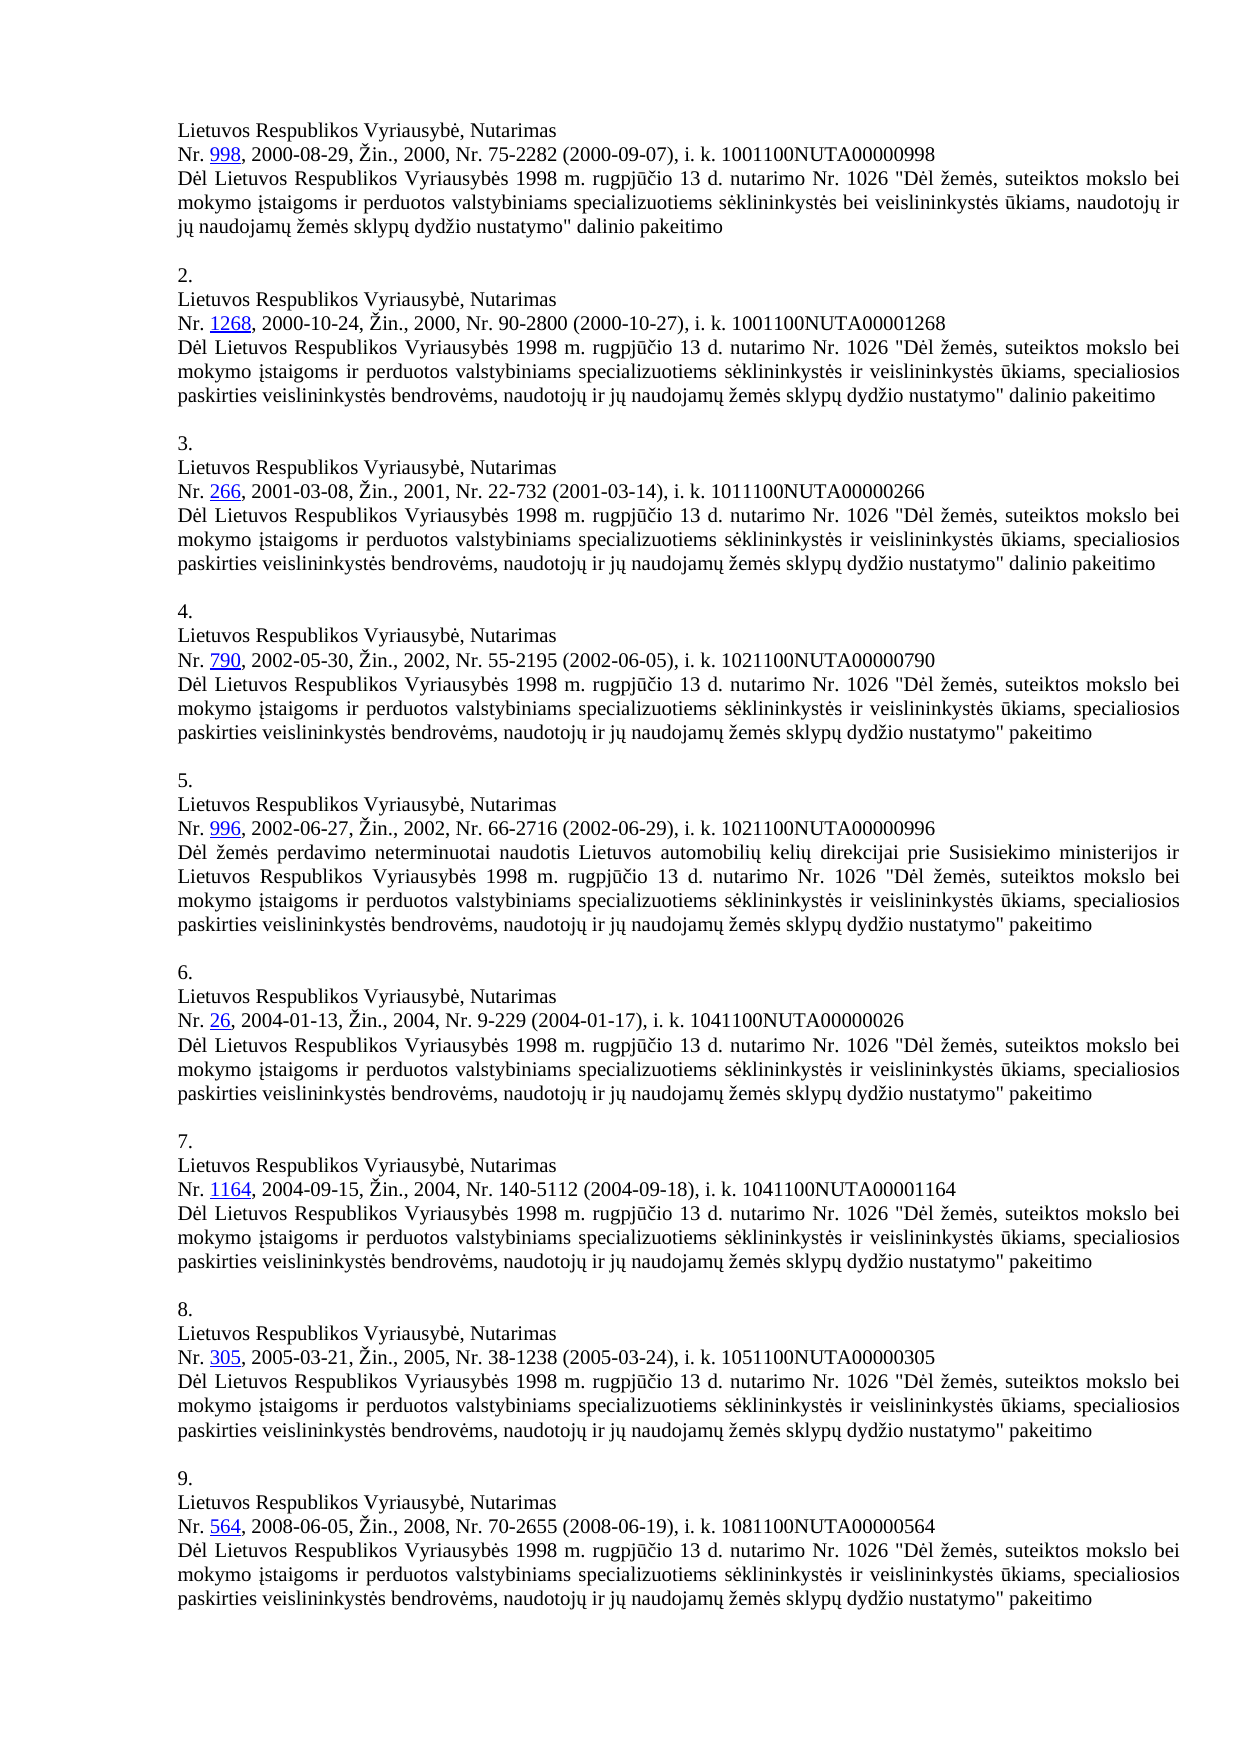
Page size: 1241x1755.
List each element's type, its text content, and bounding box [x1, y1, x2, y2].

text Dėl Lietuvos Respublikos Vyriausybės 1998 m. rugpjūčio 13 d. nutarimo Nr. 1026 "Dėl žemės, suteiktos mokslo bei mokymo įstaigoms ir perduotos valstybiniams specializuotiems sėklininkystės bei veislininkystės ūkiams, naudotojų ir jų naudojamų žemės sklypų dydžio nustatymo" dalinio pakeitimo [177, 166, 1181, 238]
text Lietuvos Respublikos Vyriausybė, Nutarimas [177, 792, 1181, 816]
text Lietuvos Respublikos Vyriausybė, Nutarimas [177, 455, 1181, 479]
text Lietuvos Respublikos Vyriausybė, Nutarimas [177, 1490, 1181, 1514]
text Nr. 1268, 2000-10-24, Žin., 2000, Nr. 90-2800 (2000-10-27), i. k. 1001100NUTA00001268 [177, 311, 1181, 335]
text Nr. 305, 2005-03-21, Žin., 2005, Nr. 38-1238 (2005-03-24), i. k. 1051100NUTA00000305 [177, 1345, 1181, 1369]
text 5. [177, 768, 1181, 792]
text Lietuvos Respublikos Vyriausybė, Nutarimas [177, 984, 1181, 1008]
text Dėl Lietuvos Respublikos Vyriausybės 1998 m. rugpjūčio 13 d. nutarimo Nr. 1026 "Dėl žemės, suteiktos mokslo bei mokymo įstaigoms ir perduotos valstybiniams specializuotiems sėklininkystės ir veislininkystės ūkiams, specialiosios paskirties veislininkystės bendrovėms, naudotojų ir jų naudojamų žemės sklypų dydžio nustatymo" dalinio pakeitimo [177, 335, 1181, 407]
text Dėl žemės perdavimo neterminuotai naudotis Lietuvos automobilių kelių direkcijai prie Susisiekimo ministerijos ir Lietuvos Respublikos Vyriausybės 1998 m. rugpjūčio 13 d. nutarimo Nr. 1026 "Dėl žemės, suteiktos mokslo bei mokymo įstaigoms ir perduotos valstybiniams specializuotiems sėklininkystės ir veislininkystės ūkiams, specialiosios paskirties veislininkystės bendrovėms, naudotojų ir jų naudojamų žemės sklypų dydžio nustatymo" pakeitimo [177, 840, 1181, 936]
text 2. [177, 262, 1181, 287]
text Nr. 26, 2004-01-13, Žin., 2004, Nr. 9-229 (2004-01-17), i. k. 1041100NUTA00000026 [177, 1008, 1181, 1032]
text 3. [177, 431, 1181, 455]
text Lietuvos Respublikos Vyriausybė, Nutarimas [177, 287, 1181, 311]
text Nr. 790, 2002-05-30, Žin., 2002, Nr. 55-2195 (2002-06-05), i. k. 1021100NUTA00000790 [177, 647, 1181, 672]
text 7. [177, 1129, 1181, 1153]
text Nr. 996, 2002-06-27, Žin., 2002, Nr. 66-2716 (2002-06-29), i. k. 1021100NUTA00000996 [177, 816, 1181, 840]
text Nr. 266, 2001-03-08, Žin., 2001, Nr. 22-732 (2001-03-14), i. k. 1011100NUTA00000266 [177, 479, 1181, 503]
text Nr. 1164, 2004-09-15, Žin., 2004, Nr. 140-5112 (2004-09-18), i. k. 1041100NUTA00001164 [177, 1177, 1181, 1201]
text 4. [177, 599, 1181, 623]
text Lietuvos Respublikos Vyriausybė, Nutarimas [177, 1321, 1181, 1345]
text Dėl Lietuvos Respublikos Vyriausybės 1998 m. rugpjūčio 13 d. nutarimo Nr. 1026 "Dėl žemės, suteiktos mokslo bei mokymo įstaigoms ir perduotos valstybiniams specializuotiems sėklininkystės ir veislininkystės ūkiams, specialiosios paskirties veislininkystės bendrovėms, naudotojų ir jų naudojamų žemės sklypų dydžio nustatymo" pakeitimo [177, 1369, 1181, 1442]
text Lietuvos Respublikos Vyriausybė, Nutarimas [177, 118, 1181, 142]
text Nr. 564, 2008-06-05, Žin., 2008, Nr. 70-2655 (2008-06-19), i. k. 1081100NUTA00000564 [177, 1514, 1181, 1538]
text 6. [177, 960, 1181, 984]
text Dėl Lietuvos Respublikos Vyriausybės 1998 m. rugpjūčio 13 d. nutarimo Nr. 1026 "Dėl žemės, suteiktos mokslo bei mokymo įstaigoms ir perduotos valstybiniams specializuotiems sėklininkystės ir veislininkystės ūkiams, specialiosios paskirties veislininkystės bendrovėms, naudotojų ir jų naudojamų žemės sklypų dydžio nustatymo" pakeitimo [177, 1538, 1181, 1610]
text Lietuvos Respublikos Vyriausybė, Nutarimas [177, 1153, 1181, 1177]
text 9. [177, 1466, 1181, 1490]
text Dėl Lietuvos Respublikos Vyriausybės 1998 m. rugpjūčio 13 d. nutarimo Nr. 1026 "Dėl žemės, suteiktos mokslo bei mokymo įstaigoms ir perduotos valstybiniams specializuotiems sėklininkystės ir veislininkystės ūkiams, specialiosios paskirties veislininkystės bendrovėms, naudotojų ir jų naudojamų žemės sklypų dydžio nustatymo" pakeitimo [177, 1032, 1181, 1105]
text Nr. 998, 2000-08-29, Žin., 2000, Nr. 75-2282 (2000-09-07), i. k. 1001100NUTA00000998 [177, 142, 1181, 166]
text 8. [177, 1297, 1181, 1321]
text Dėl Lietuvos Respublikos Vyriausybės 1998 m. rugpjūčio 13 d. nutarimo Nr. 1026 "Dėl žemės, suteiktos mokslo bei mokymo įstaigoms ir perduotos valstybiniams specializuotiems sėklininkystės ir veislininkystės ūkiams, specialiosios paskirties veislininkystės bendrovėms, naudotojų ir jų naudojamų žemės sklypų dydžio nustatymo" pakeitimo [177, 672, 1181, 744]
text Dėl Lietuvos Respublikos Vyriausybės 1998 m. rugpjūčio 13 d. nutarimo Nr. 1026 "Dėl žemės, suteiktos mokslo bei mokymo įstaigoms ir perduotos valstybiniams specializuotiems sėklininkystės ir veislininkystės ūkiams, specialiosios paskirties veislininkystės bendrovėms, naudotojų ir jų naudojamų žemės sklypų dydžio nustatymo" dalinio pakeitimo [177, 503, 1181, 575]
text Dėl Lietuvos Respublikos Vyriausybės 1998 m. rugpjūčio 13 d. nutarimo Nr. 1026 "Dėl žemės, suteiktos mokslo bei mokymo įstaigoms ir perduotos valstybiniams specializuotiems sėklininkystės ir veislininkystės ūkiams, specialiosios paskirties veislininkystės bendrovėms, naudotojų ir jų naudojamų žemės sklypų dydžio nustatymo" pakeitimo [177, 1201, 1181, 1273]
text Lietuvos Respublikos Vyriausybė, Nutarimas [177, 623, 1181, 647]
